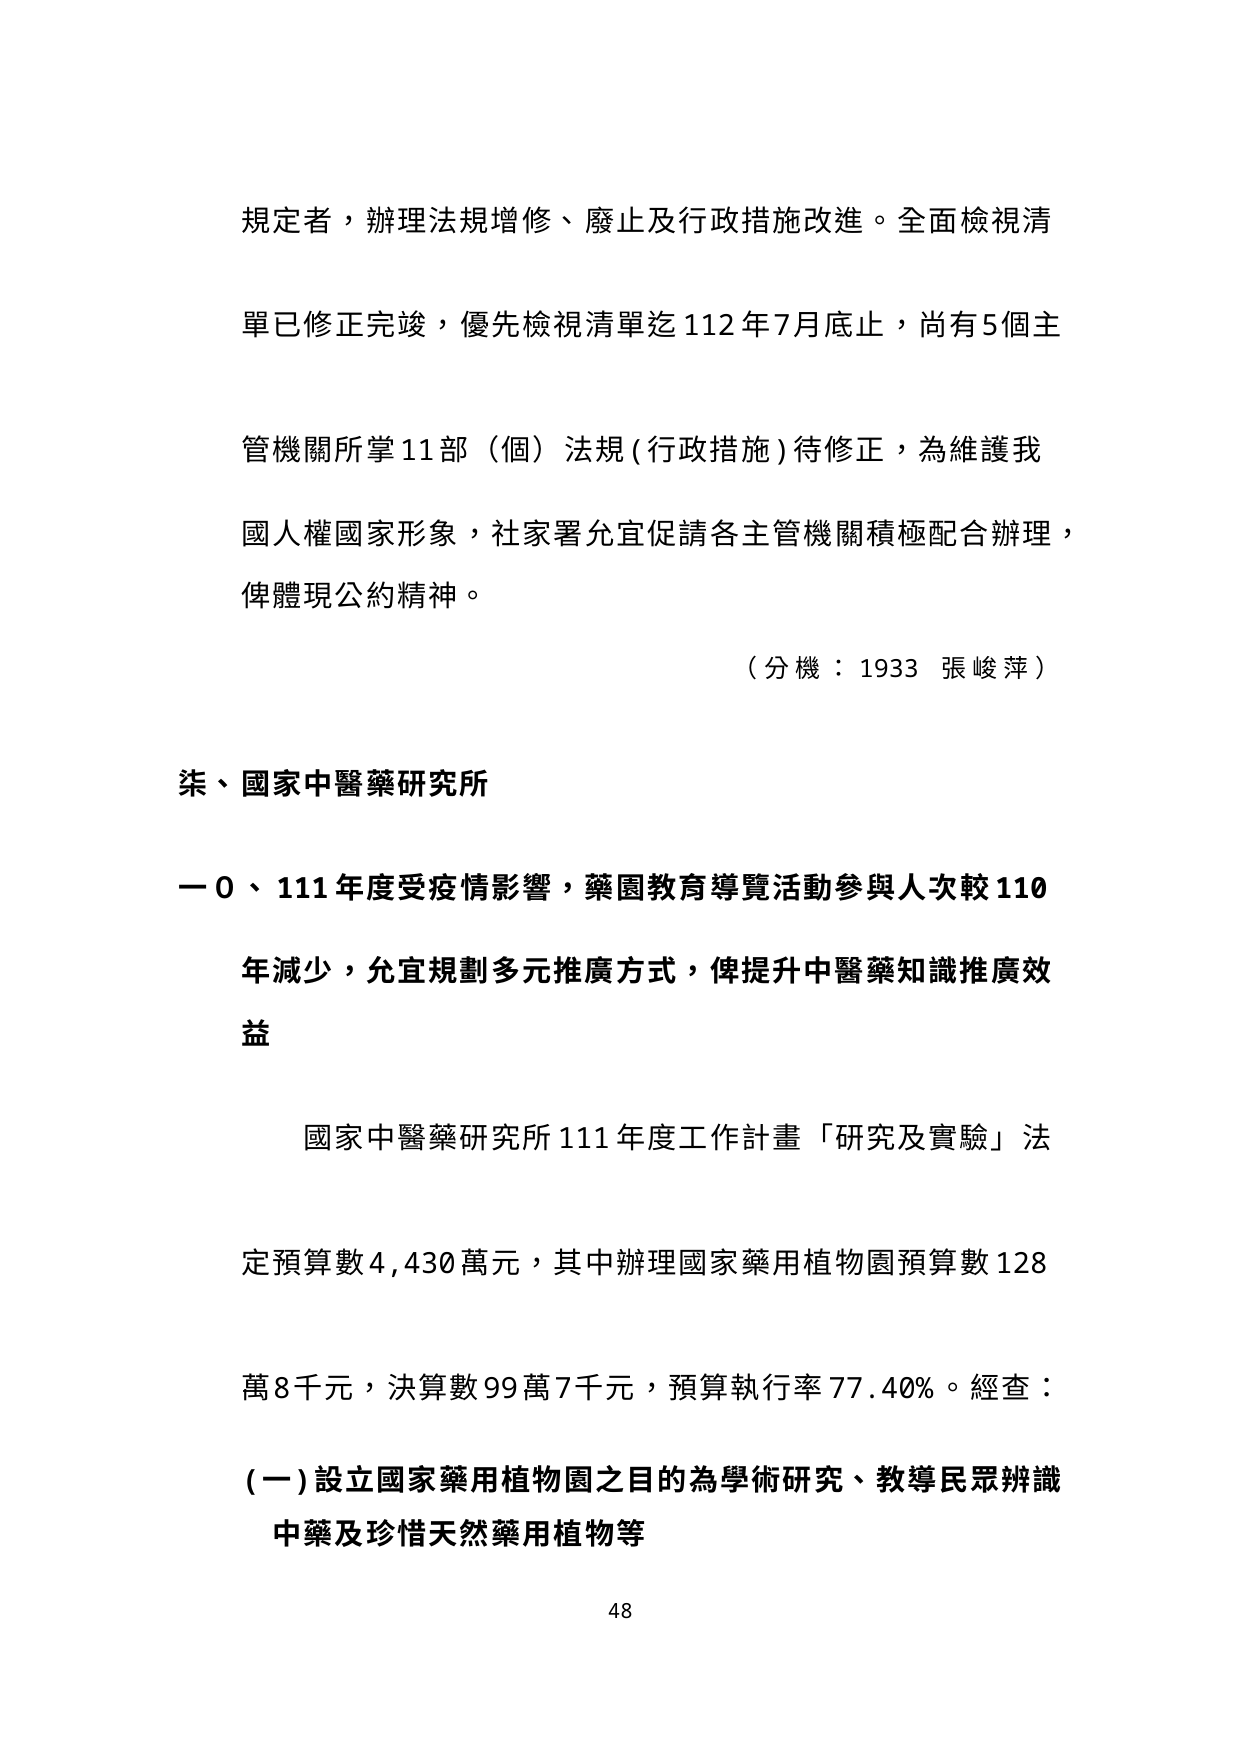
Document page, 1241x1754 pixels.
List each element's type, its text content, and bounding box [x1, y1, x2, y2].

text 柒、國家中醫藥研究所 [177, 740, 1063, 802]
text 國家中醫藥研究所111年度工作計畫「研究及實驗」法定預算數4,430萬元，其中辦理國家藥用植物園預算數128萬8千元，決算數99萬7千元，預算執行率77.40%。經查： [236, 1052, 1063, 1427]
text 綜上，依身心障礙者權利公約施行法，各法規主管機關應分階段於106年12月3日及108年12月3日前就不符公約規定者，辦理法規增修、廢止及行政措施改進。全面檢視清單已修正完竣，優先檢視清單迄112年7月底止，尚有5個主管機關所掌11部（個）法規(行政措施)待修正，為維護我國人權國家形象，社家署允宜促請各主管機關積極配合辦理，俾體現公約精神。 [236, 177, 1063, 615]
text （分機：1933 張峻萍） [177, 615, 1063, 677]
text 一０、111年度受疫情影響，藥園教育導覽活動參與人次較110年減少，允宜規劃多元推廣方式，俾提升中醫藥知識推廣效益 [177, 802, 1063, 1052]
text (一)設立國家藥用植物園之目的為學術研究、教導民眾辨識中藥及珍惜天然藥用植物等 [236, 1427, 1063, 1552]
